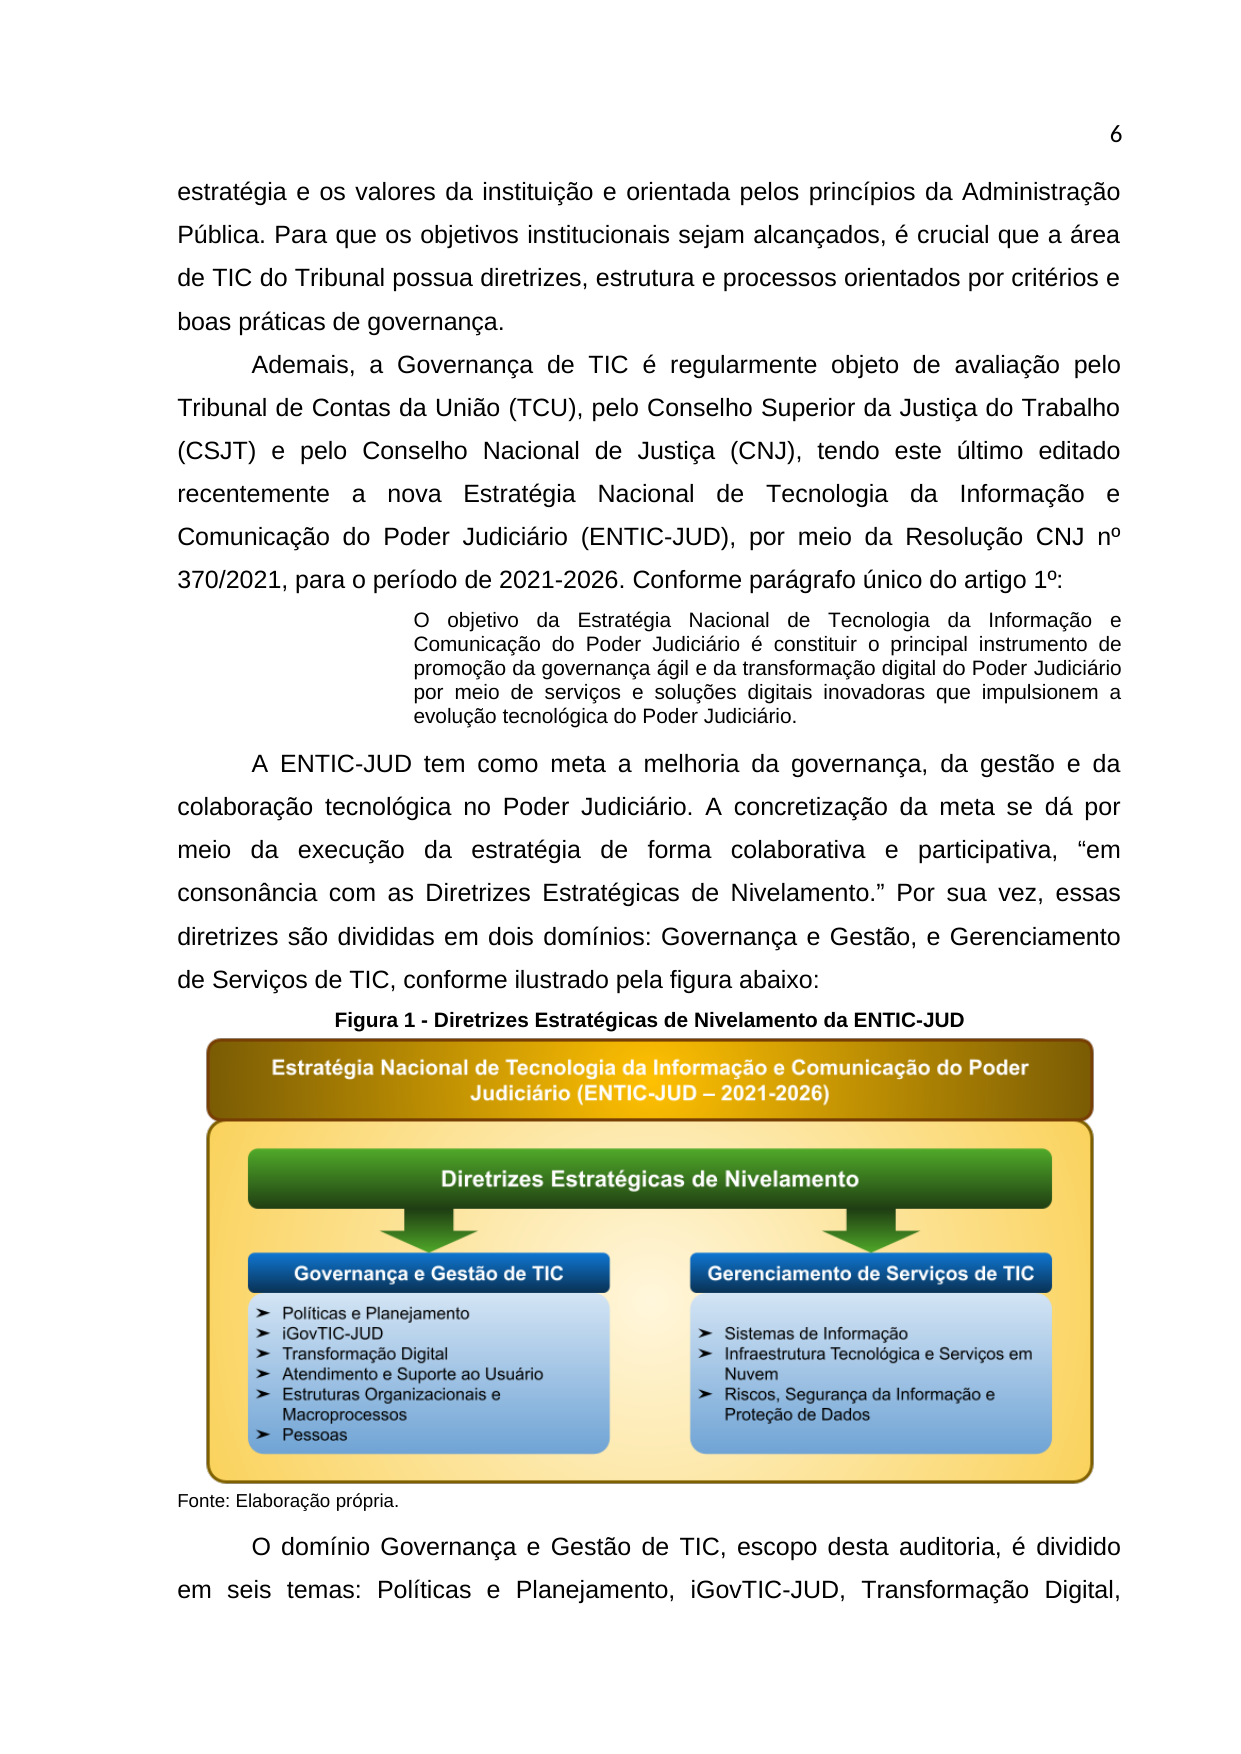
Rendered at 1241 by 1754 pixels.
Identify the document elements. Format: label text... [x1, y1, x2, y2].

text A ENTIC-JUD tem como meta a melhoria da governança, da gestão e da colaboração tecnológica no Poder Judiciário. A concretização da meta se dá por meio da execução da estratégia de forma colaborativa e participativa, “em consonância com as Diretrizes Estratégicas de Nivelamento.” Por sua vez, essas diretrizes são divididas em dois domínios: Governança e Gestão, e Gerenciamento de Serviços de TIC, conforme ilustrado pela figura abaixo: [177, 749, 1122, 993]
picture [198, 1031, 1101, 1490]
text Ademais, a Governança de TIC é regularmente objeto de avaliação pelo Tribunal de Contas da União (TCU), pelo Conselho Superior da Justiça do Trabalho (CSJT) e pelo Conselho Nacional de Justiça (CNJ), tendo este último editado recentemente a nova Estratégia Nacional de Tecnologia da Informação e Comunicação do Poder Judiciário (ENTIC-JUD), por meio da Resolução CNJ nº 370/2021, para o período de 2021-2026. Conforme parágrafo único do artigo 1º: [177, 349, 1122, 594]
text Fonte: Elaboração própria. [177, 1490, 1122, 1511]
text estratégia e os valores da instituição e orientada pelos princípios da Administração Pública. Para que os objetivos institucionais sejam alcançados, é crucial que a área de TIC do Tribunal possua diretrizes, estrutura e processos orientados por critérios e boas práticas de governança. [177, 177, 1122, 335]
text Figura 1 - Diretrizes Estratégicas de Nivelamento da ENTIC-JUD [177, 1008, 1122, 1032]
text O domínio Governança e Gestão de TIC, escopo desta auditoria, é dividido em seis temas: Políticas e Planejamento, iGovTIC-JUD, Transformação Digital, [177, 1532, 1122, 1604]
text O objetivo da Estratégia Nacional de Tecnologia da Informação e Comunicação do Poder Judiciário é constituir o principal instrumento de promoção da governança ágil e da transformação digital do Poder Judiciário por meio de serviços e soluções digitais inovadoras que impulsionem a evolução tecnológica do Poder Judiciário. [413, 608, 1122, 728]
